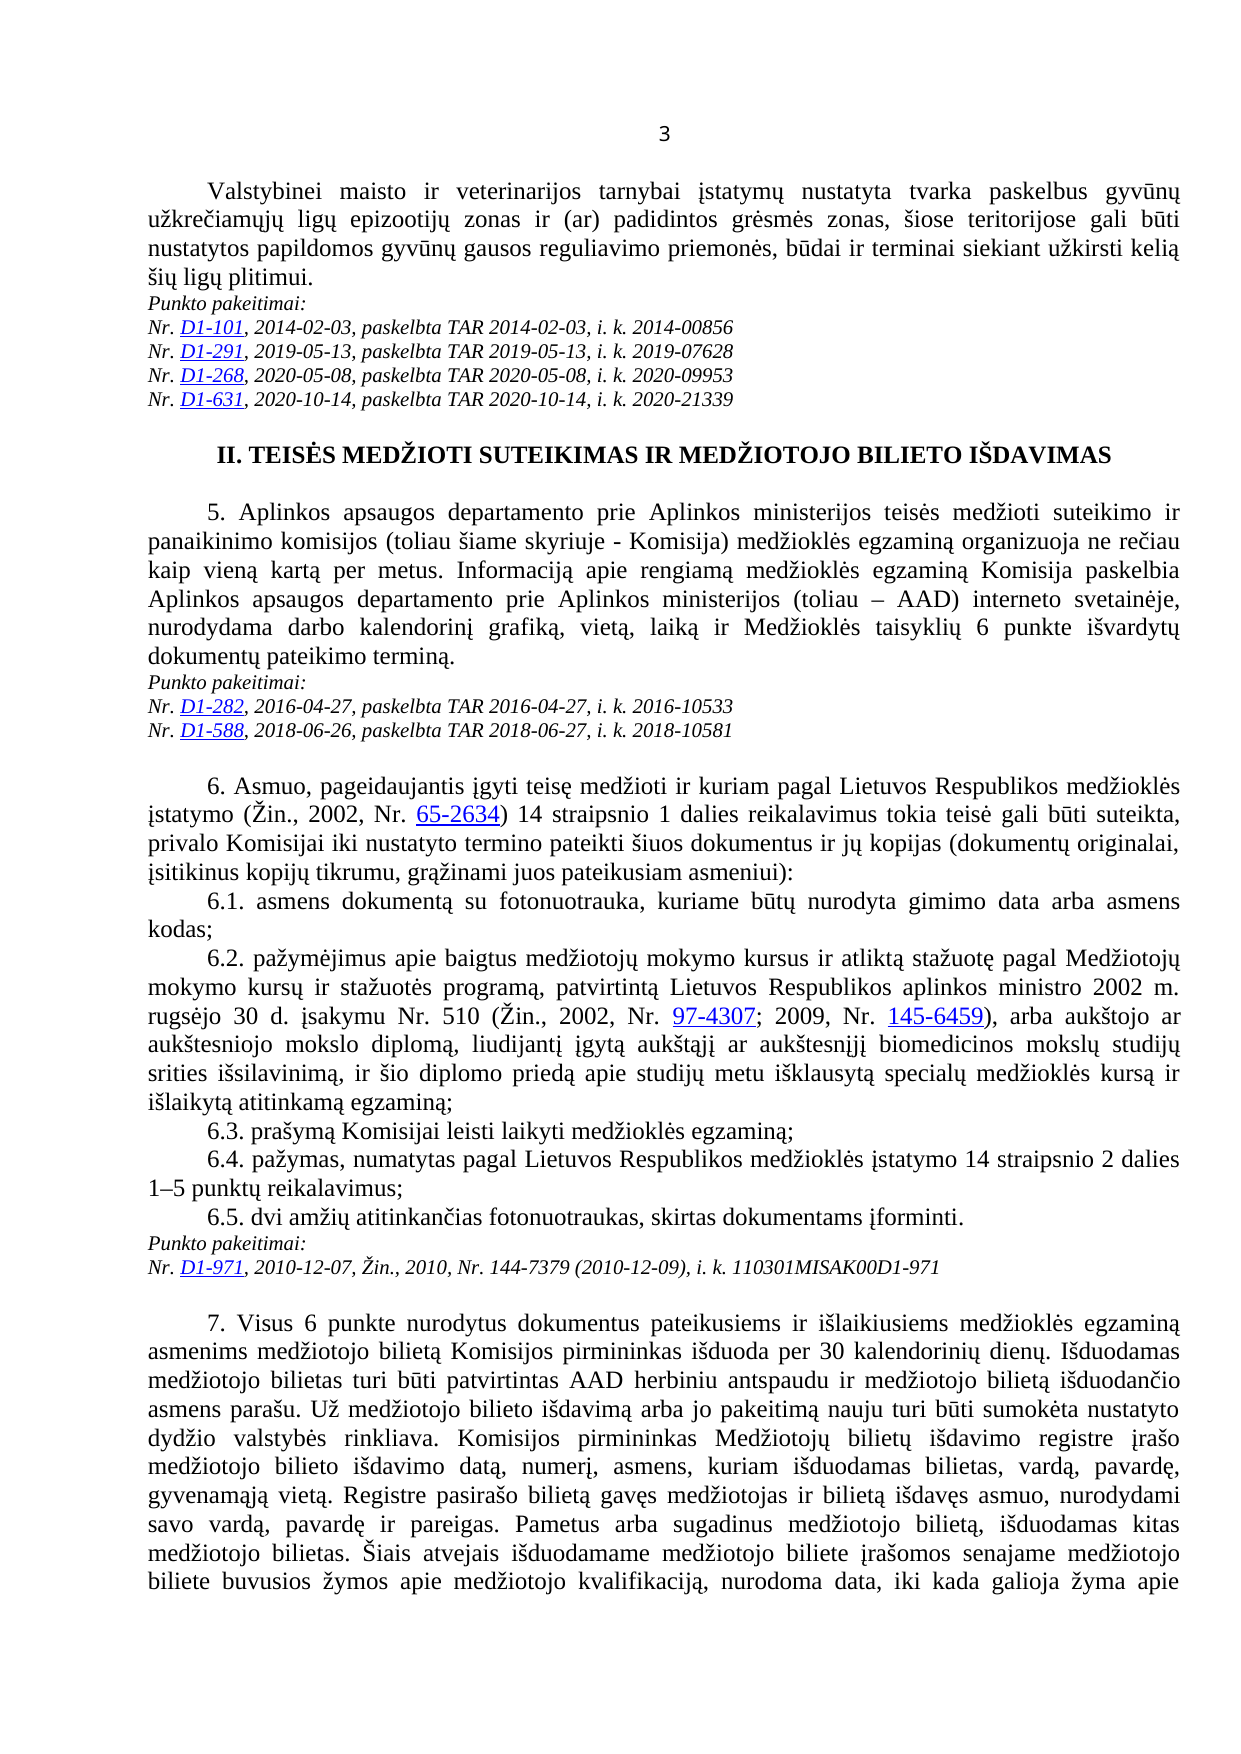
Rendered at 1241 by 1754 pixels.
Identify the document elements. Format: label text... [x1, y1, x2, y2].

text Punkto pakeitimai: [148, 670, 1181, 694]
text II. TEISĖS MEDŽIOTI SUTEIKIMAS IR MEDŽIOTOJO BILIETO IŠDAVIMAS [148, 440, 1181, 469]
text 6.3. prašymą Komisijai leisti laikyti medžioklės egzaminą; [148, 1116, 1181, 1144]
text Nr. D1-291, 2019-05-13, paskelbta TAR 2019-05-13, i. k. 2019-07628 [148, 339, 1181, 363]
text Nr. D1-971, 2010-12-07, Žin., 2010, Nr. 144-7379 (2010-12-09), i. k. 110301MISAK00D1-971 [148, 1255, 1181, 1279]
text 6.5. dvi amžių atitinkančias fotonuotraukas, skirtas dokumentams įforminti. [148, 1202, 1181, 1231]
text Nr. D1-268, 2020-05-08, paskelbta TAR 2020-05-08, i. k. 2020-09953 [148, 363, 1181, 387]
text Nr. D1-101, 2014-02-03, paskelbta TAR 2014-02-03, i. k. 2014-00856 [148, 315, 1181, 339]
text Nr. D1-588, 2018-06-26, paskelbta TAR 2018-06-27, i. k. 2018-10581 [148, 718, 1181, 742]
text Nr. D1-282, 2016-04-27, paskelbta TAR 2016-04-27, i. k. 2016-10533 [148, 694, 1181, 718]
text 6.4. pažymas, numatytas pagal Lietuvos Respublikos medžioklės įstatymo 14 straipsnio 2 dalies 1–5 punktų reikalavimus; [148, 1144, 1181, 1202]
text 7. Visus 6 punkte nurodytus dokumentus pateikusiems ir išlaikiusiems medžioklės egzaminą asmenims medžiotojo bilietą Komisijos pirmininkas išduoda per 30 kalendorinių dienų. Išduodamas medžiotojo bilietas turi būti patvirtintas AAD herbiniu antspaudu ir medžiotojo bilietą išduodančio asmens parašu. Už medžiotojo bilieto išdavimą arba jo pakeitimą nauju turi būti sumokėta nustatyto dydžio valstybės rinkliava. Komisijos pirmininkas Medžiotojų bilietų išdavimo registre įrašo medžiotojo bilieto išdavimo datą, numerį, asmens, kuriam išduodamas bilietas, vardą, pavardę, gyvenamąją vietą. Registre pasirašo bilietą gavęs medžiotojas ir bilietą išdavęs asmuo, nurodydami savo vardą, pavardę ir pareigas. Pametus arba sugadinus medžiotojo bilietą, išduodamas kitas medžiotojo bilietas. Šiais atvejais išduodamame medžiotojo biliete įrašomos senajame medžiotojo biliete buvusios žymos apie medžiotojo kvalifikaciją, nurodoma data, iki kada galioja žyma apie [148, 1308, 1181, 1595]
text 6.2. pažymėjimus apie baigtus medžiotojų mokymo kursus ir atliktą stažuotę pagal Medžiotojų mokymo kursų ir stažuotės programą, patvirtintą Lietuvos Respublikos aplinkos ministro 2002 m. rugsėjo 30 d. įsakymu Nr. 510 (Žin., 2002, Nr. 97-4307; 2009, Nr. 145-6459), arba aukštojo ar aukštesniojo mokslo diplomą, liudijantį įgytą aukštąjį ar aukštesnįjį biomedicinos mokslų studijų srities išsilavinimą, ir šio diplomo priedą apie studijų metu išklausytą specialų medžioklės kursą ir išlaikytą atitinkamą egzaminą; [148, 943, 1181, 1116]
text Valstybinei maisto ir veterinarijos tarnybai įstatymų nustatyta tvarka paskelbus gyvūnų užkrečiamųjų ligų epizootijų zonas ir (ar) padidintos grėsmės zonas, šiose teritorijose gali būti nustatytos papildomos gyvūnų gausos reguliavimo priemonės, būdai ir terminai siekiant užkirsti kelią šių ligų plitimui. [148, 176, 1181, 291]
text Nr. D1-631, 2020-10-14, paskelbta TAR 2020-10-14, i. k. 2020-21339 [148, 387, 1181, 411]
text Punkto pakeitimai: [148, 1231, 1181, 1255]
text 6.1. asmens dokumentą su fotonuotrauka, kuriame būtų nurodyta gimimo data arba asmens kodas; [148, 886, 1181, 943]
text Punkto pakeitimai: [148, 291, 1181, 315]
text 5. Aplinkos apsaugos departamento prie Aplinkos ministerijos teisės medžioti suteikimo ir panaikinimo komisijos (toliau šiame skyriuje - Komisija) medžioklės egzaminą organizuoja ne rečiau kaip vieną kartą per metus. Informaciją apie rengiamą medžioklės egzaminą Komisija paskelbia Aplinkos apsaugos departamento prie Aplinkos ministerijos (toliau – AAD) interneto svetainėje, nurodydama darbo kalendorinį grafiką, vietą, laiką ir Medžioklės taisyklių 6 punkte išvardytų dokumentų pateikimo terminą. [148, 497, 1181, 670]
text 6. Asmuo, pageidaujantis įgyti teisę medžioti ir kuriam pagal Lietuvos Respublikos medžioklės įstatymo (Žin., 2002, Nr. 65-2634) 14 straipsnio 1 dalies reikalavimus tokia teisė gali būti suteikta, privalo Komisijai iki nustatyto termino pateikti šiuos dokumentus ir jų kopijas (dokumentų originalai, įsitikinus kopijų tikrumu, grąžinami juos pateikusiam asmeniui): [148, 771, 1181, 886]
